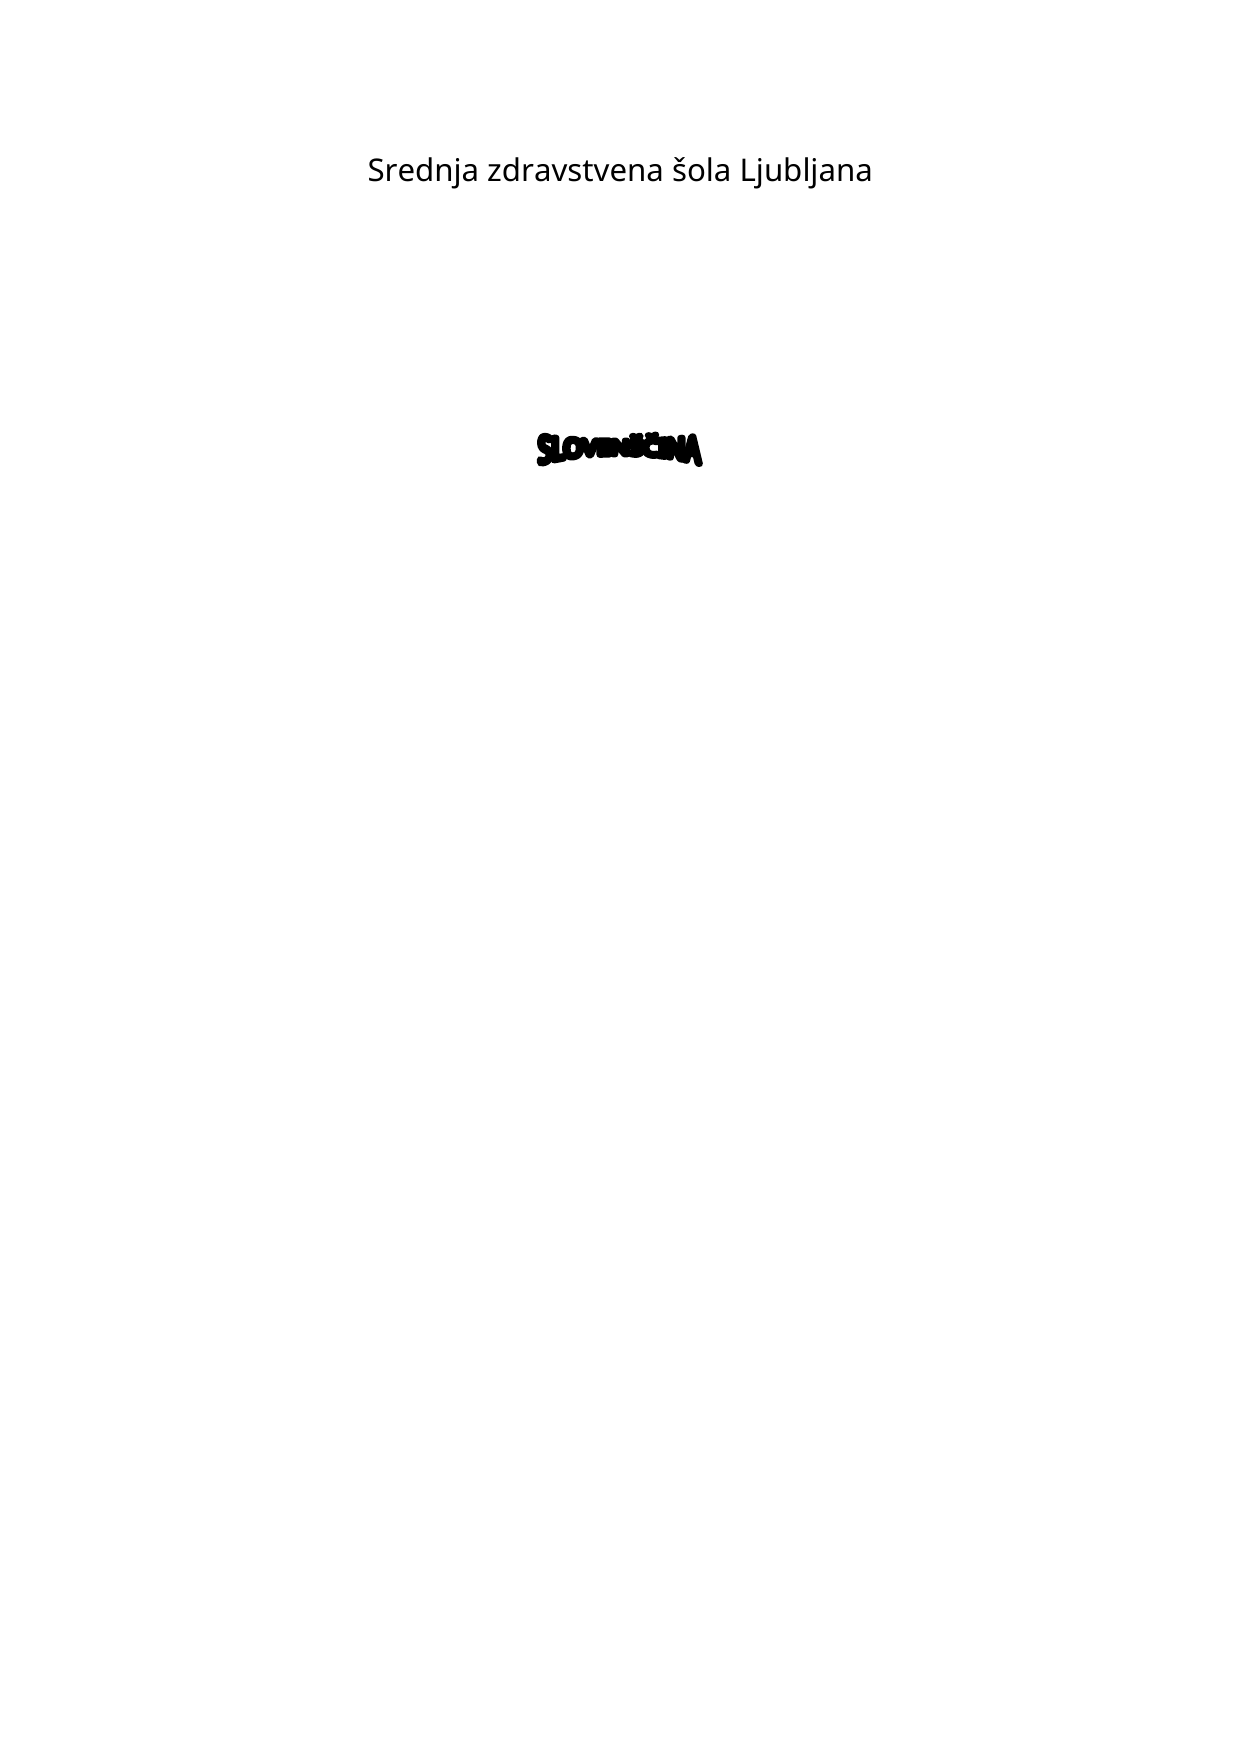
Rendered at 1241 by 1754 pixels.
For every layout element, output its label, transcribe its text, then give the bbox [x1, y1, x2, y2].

text Srednja zdravstvena šola Ljubljana [148, 148, 1093, 190]
